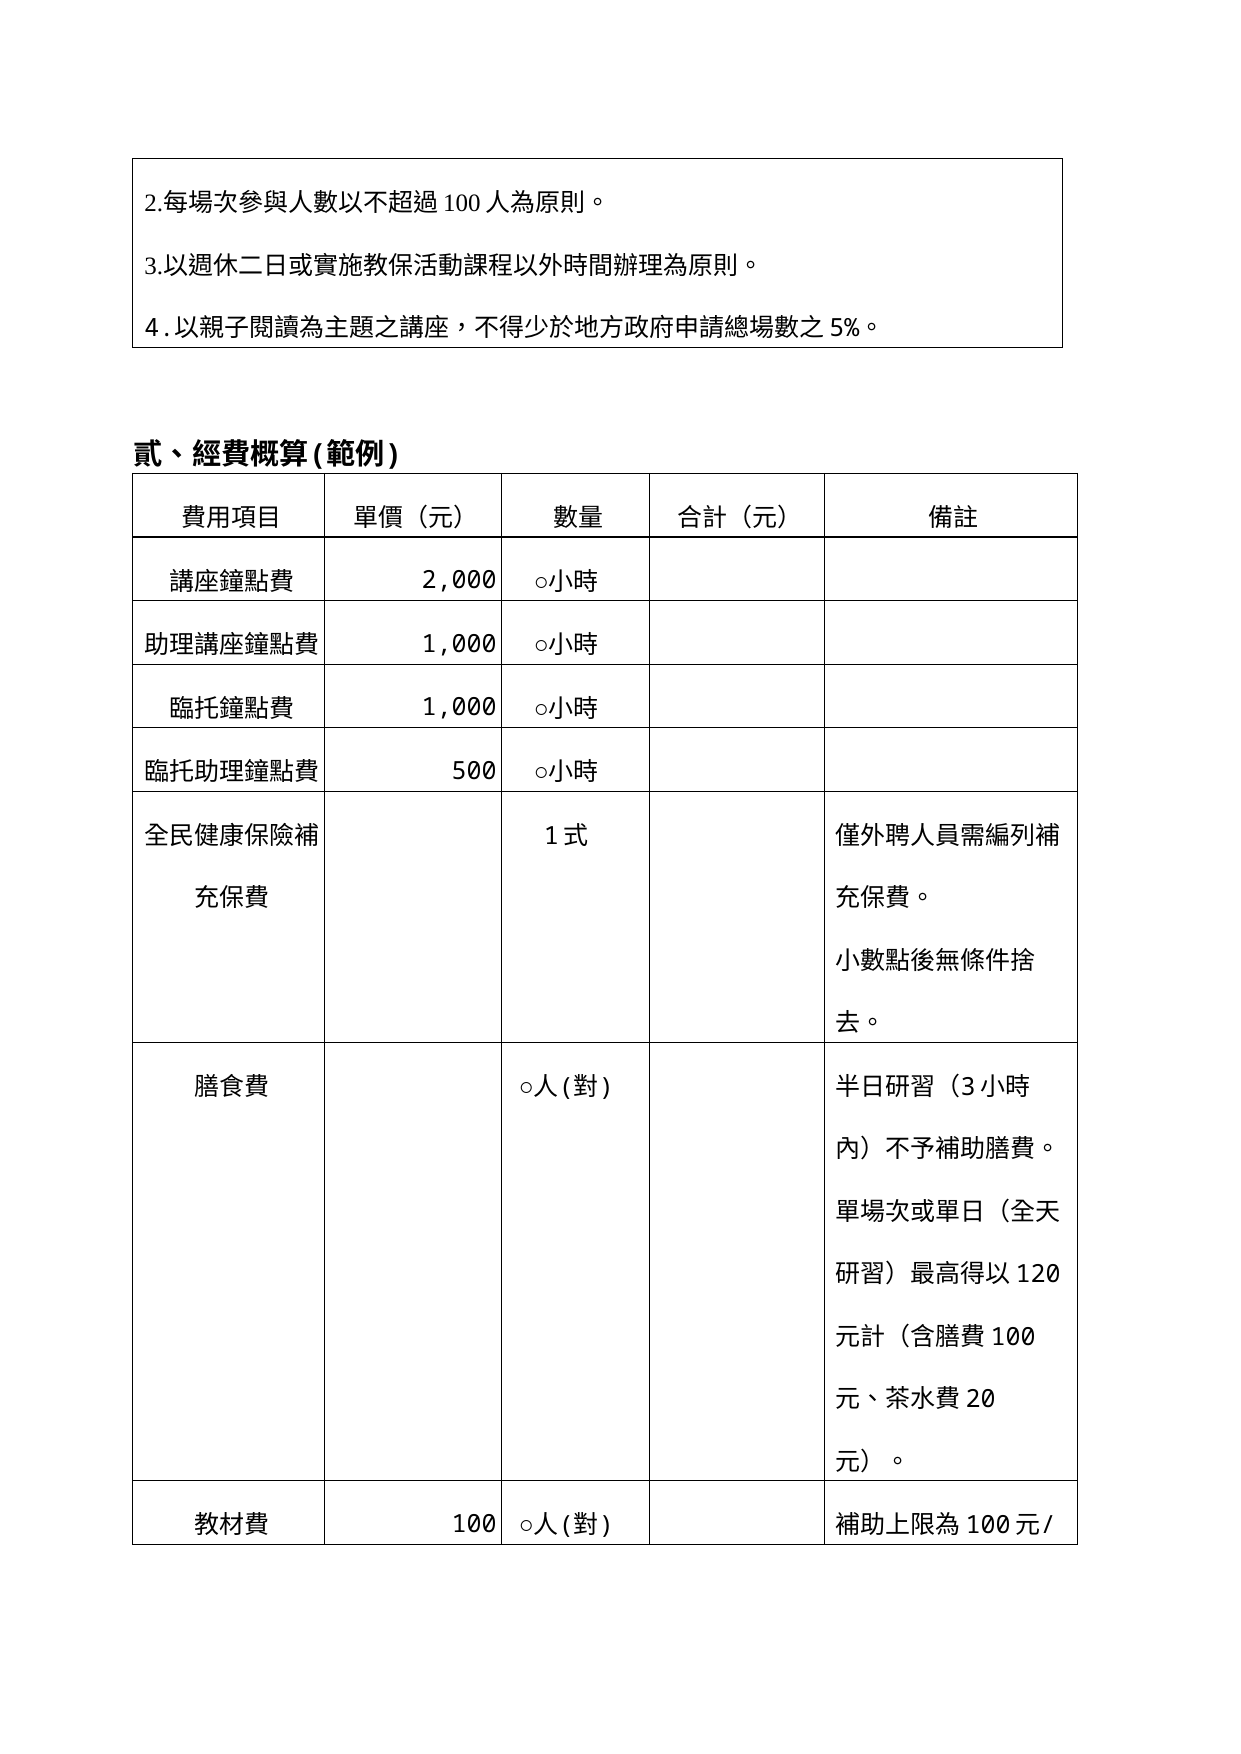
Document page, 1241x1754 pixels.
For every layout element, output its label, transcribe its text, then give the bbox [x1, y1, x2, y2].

table_cell 1,000 [325, 601, 501, 663]
table_cell ○小時 [502, 665, 649, 727]
table_cell [650, 1481, 824, 1544]
table_cell [650, 728, 824, 791]
table_cell [650, 538, 824, 600]
table_cell 臨托鐘點費 [133, 665, 324, 727]
table_cell 500 [325, 728, 501, 791]
table_cell 2.每場次參與人數以不超過100人為原則。 3.以週休二日或實施教保活動課程以外時間辦理為原則。 4.以親子閱讀為主題之講座，不得少於地方政府申請總場數之5%。 [133, 159, 1062, 347]
table_cell ○小時 [502, 601, 649, 663]
table_cell 補助上限為100元/ [825, 1481, 1077, 1544]
table_cell [650, 1043, 824, 1480]
table_cell ○小時 [502, 728, 649, 791]
table_cell 2,000 [325, 538, 501, 600]
table_cell ○人(對) [502, 1481, 649, 1544]
table_cell 1,000 [325, 665, 501, 727]
table_cell [650, 601, 824, 663]
table_cell [650, 792, 824, 1042]
list 經費概算(範例) [133, 410, 1069, 473]
table_cell 全民健康保險補充保費 [133, 792, 324, 1042]
table_cell 半日研習（3小時內）不予補助膳費。 單場次或單日（全天研習）最高得以120元計（含膳費100元、茶水費20元）。 [825, 1043, 1077, 1480]
table_cell 教材費 [133, 1481, 324, 1544]
table_cell ○小時 [502, 538, 649, 600]
table_cell [825, 601, 1077, 663]
table_cell [825, 538, 1077, 600]
table_cell 僅外聘人員需編列補充保費。 小數點後無條件捨去。 [825, 792, 1077, 1042]
table_cell [825, 728, 1077, 791]
table_cell [825, 665, 1077, 727]
table_cell 臨托助理鐘點費 [133, 728, 324, 791]
table_header 合計（元） [650, 474, 824, 536]
table_cell 1式 [502, 792, 649, 1042]
table_header 數量 [502, 474, 649, 536]
table_cell ○人(對) [502, 1043, 649, 1480]
table_cell 助理講座鐘點費 [133, 601, 324, 663]
table_cell 講座鐘點費 [133, 538, 324, 600]
table_cell [325, 1043, 501, 1480]
table_header 單價（元） [325, 474, 501, 536]
table_cell 100 [325, 1481, 501, 1544]
table_cell [325, 792, 501, 1042]
table_header 費用項目 [133, 474, 324, 536]
table_header 備註 [825, 474, 1077, 536]
table_cell 膳食費 [133, 1043, 324, 1480]
table_cell [650, 665, 824, 727]
